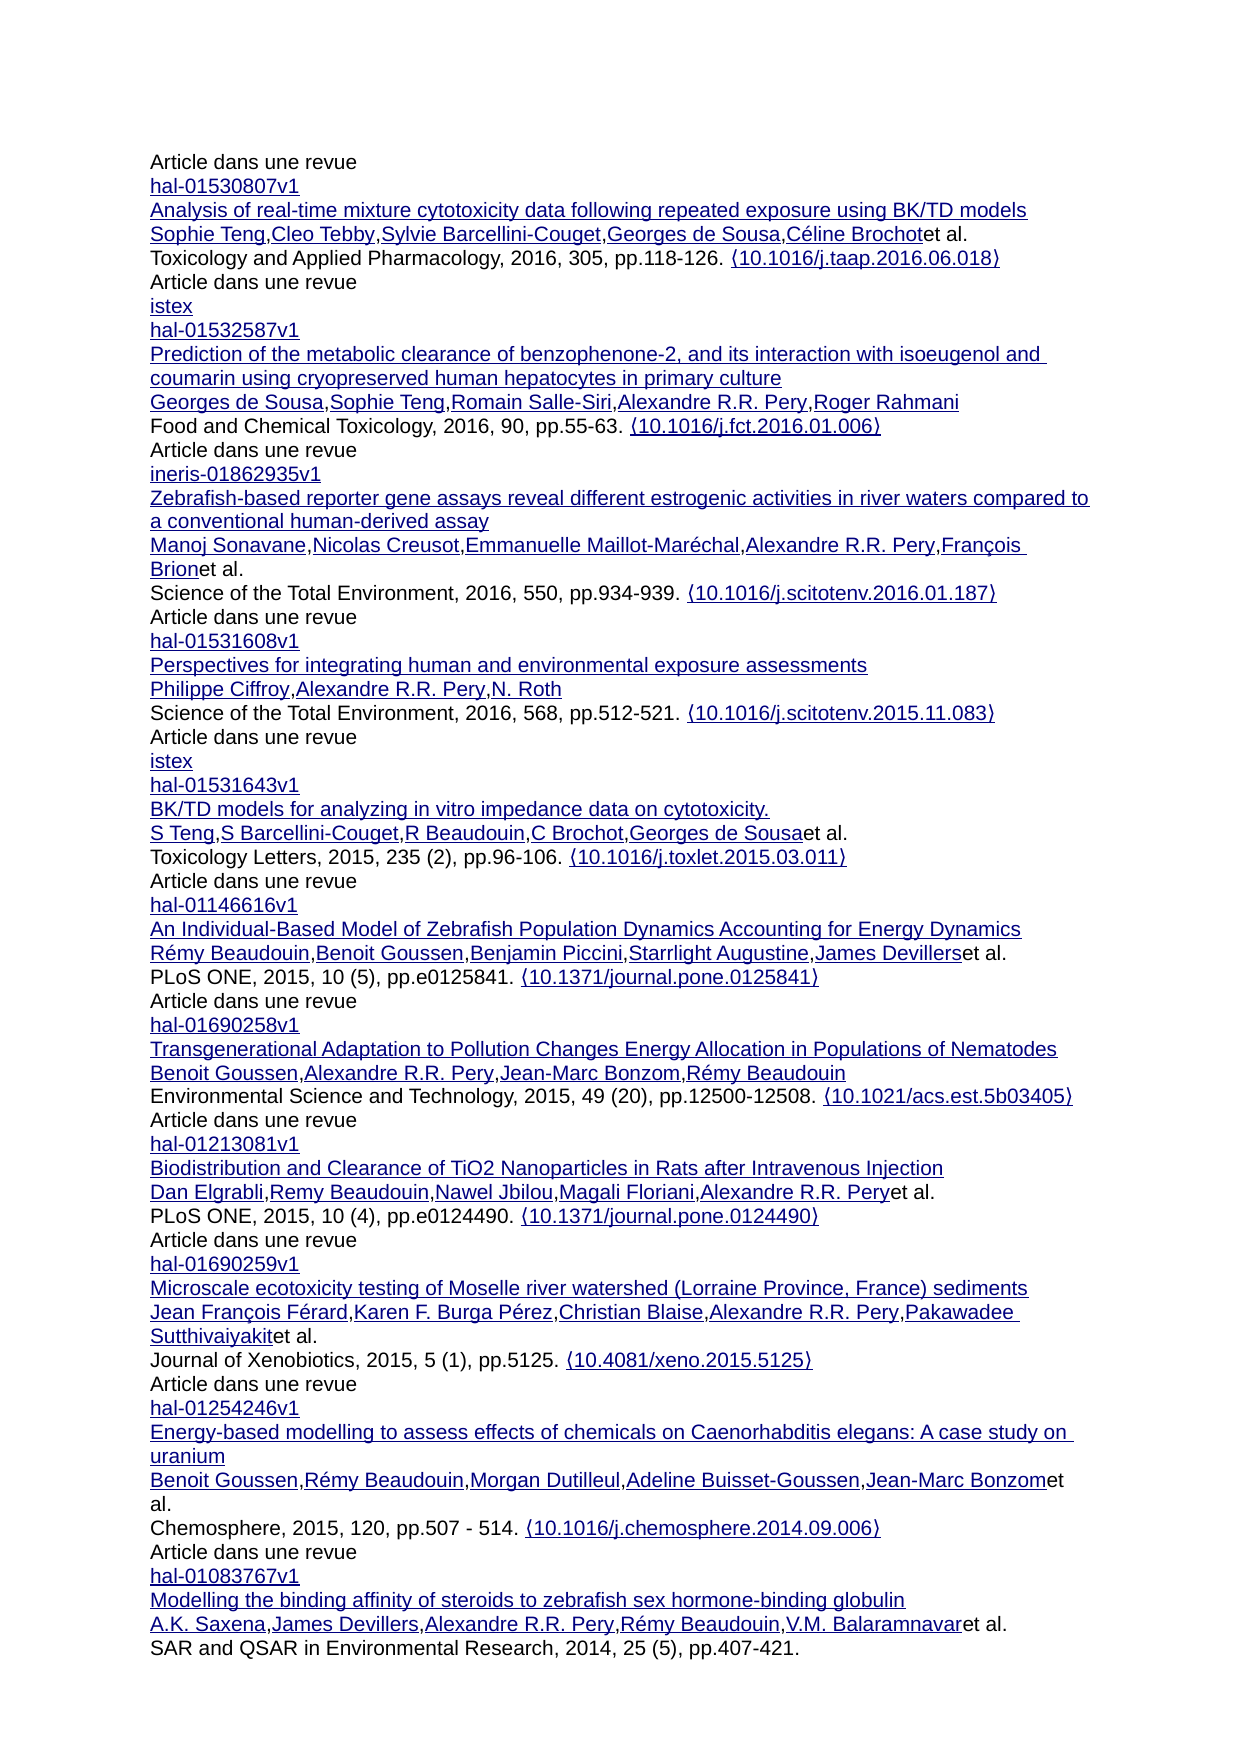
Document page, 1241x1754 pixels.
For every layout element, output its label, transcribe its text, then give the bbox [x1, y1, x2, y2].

table_cell Zebrafish-based reporter gene assays reveal different estrogenic activities in river waters compared to [150, 485, 1090, 506]
table_cell Perspectives for integrating human and environmental exposure assessments Philippe Ciffroy,Alexandre R.R. Pery,N. Roth Science of the Total Environment, 2016, 568, pp.512-521. ⟨10.1016/j.scitotenv.2015.11.083⟩ Article dans une revue istex hal-01531643v1 [150, 653, 1090, 797]
table_cell Energy-based modelling to assess effects of chemicals on Caenorhabditis elegans: A case study on uranium Benoit Goussen,Rémy Beaudouin,Morgan Dutilleul,Adeline Buisset-Goussen,Jean-Marc Bonzomet al. Chemosphere, 2015, 120, pp.507 - 514. ⟨10.1016/j.chemosphere.2014.09.006⟩ Article dans une revue hal-01083767v1 [150, 1420, 1090, 1587]
table_cell Analysis of real-time mixture cytotoxicity data following repeated exposure using BK/TD models Sophie Teng,Cleo Tebby,Sylvie Barcellini-Couget,Georges de Sousa,Céline Brochotet al. Toxicology and Applied Pharmacology, 2016, 305, pp.118-126. ⟨10.1016/j.taap.2016.06.018⟩ Article dans une revue istex hal-01532587v1 [150, 198, 1090, 342]
table_cell a conventional human-derived assay Manoj Sonavane,Nicolas Creusot,Emmanuelle Maillot-Maréchal,Alexandre R.R. Pery,François Brionet al. Science of the Total Environment, 2016, 550, pp.934-939. ⟨10.1016/j.scitotenv.2016.01.187⟩ Article dans une revue hal-01531608v1 [150, 507, 1090, 653]
table_cell An Individual-Based Model of Zebrafish Population Dynamics Accounting for Energy Dynamics Rémy Beaudouin,Benoit Goussen,Benjamin Piccini,Starrlight Augustine,James Devillerset al. PLoS ONE, 2015, 10 (5), pp.e0125841. ⟨10.1371/journal.pone.0125841⟩ Article dans une revue hal-01690258v1 [150, 917, 1090, 1036]
table_cell Article dans une revue hal-01530807v1 [150, 150, 1090, 198]
table_cell Prediction of the metabolic clearance of benzophenone-2, and its interaction with isoeugenol and coumarin using cryopreserved human hepatocytes in primary culture Georges de Sousa,Sophie Teng,Romain Salle-Siri,Alexandre R.R. Pery,Roger Rahmani Food and Chemical Toxicology, 2016, 90, pp.55-63. ⟨10.1016/j.fct.2016.01.006⟩ Article dans une revue ineris-01862935v1 [150, 342, 1090, 485]
table_cell Microscale ecotoxicity testing of Moselle river watershed (Lorraine Province, France) sediments Jean François Férard,Karen F. Burga Pérez,Christian Blaise,Alexandre R.R. Pery,Pakawadee Sutthivaiyakitet al. Journal of Xenobiotics, 2015, 5 (1), pp.5125. ⟨10.4081/xeno.2015.5125⟩ Article dans une revue hal-01254246v1 [150, 1276, 1090, 1420]
table_cell Modelling the binding affinity of steroids to zebrafish sex hormone-binding globulin A.K. Saxena,James Devillers,Alexandre R.R. Pery,Rémy Beaudouin,V.M. Balaramnavaret al. SAR and QSAR in Environmental Research, 2014, 25 (5), pp.407-421. [150, 1588, 1090, 1659]
table_cell BK/TD models for analyzing in vitro impedance data on cytotoxicity. S Teng,S Barcellini-Couget,R Beaudouin,C Brochot,Georges de Sousaet al. Toxicology Letters, 2015, 235 (2), pp.96-106. ⟨10.1016/j.toxlet.2015.03.011⟩ Article dans une revue hal-01146616v1 [150, 797, 1090, 917]
table_cell Biodistribution and Clearance of TiO2 Nanoparticles in Rats after Intravenous Injection Dan Elgrabli,Remy Beaudouin,Nawel Jbilou,Magali Floriani,Alexandre R.R. Peryet al. PLoS ONE, 2015, 10 (4), pp.e0124490. ⟨10.1371/journal.pone.0124490⟩ Article dans une revue hal-01690259v1 [150, 1156, 1090, 1276]
table_cell Transgenerational Adaptation to Pollution Changes Energy Allocation in Populations of Nematodes Benoit Goussen,Alexandre R.R. Pery,Jean-Marc Bonzom,Rémy Beaudouin Environmental Science and Technology, 2015, 49 (20), pp.12500-12508. ⟨10.1021/acs.est.5b03405⟩ Article dans une revue hal-01213081v1 [150, 1036, 1090, 1156]
